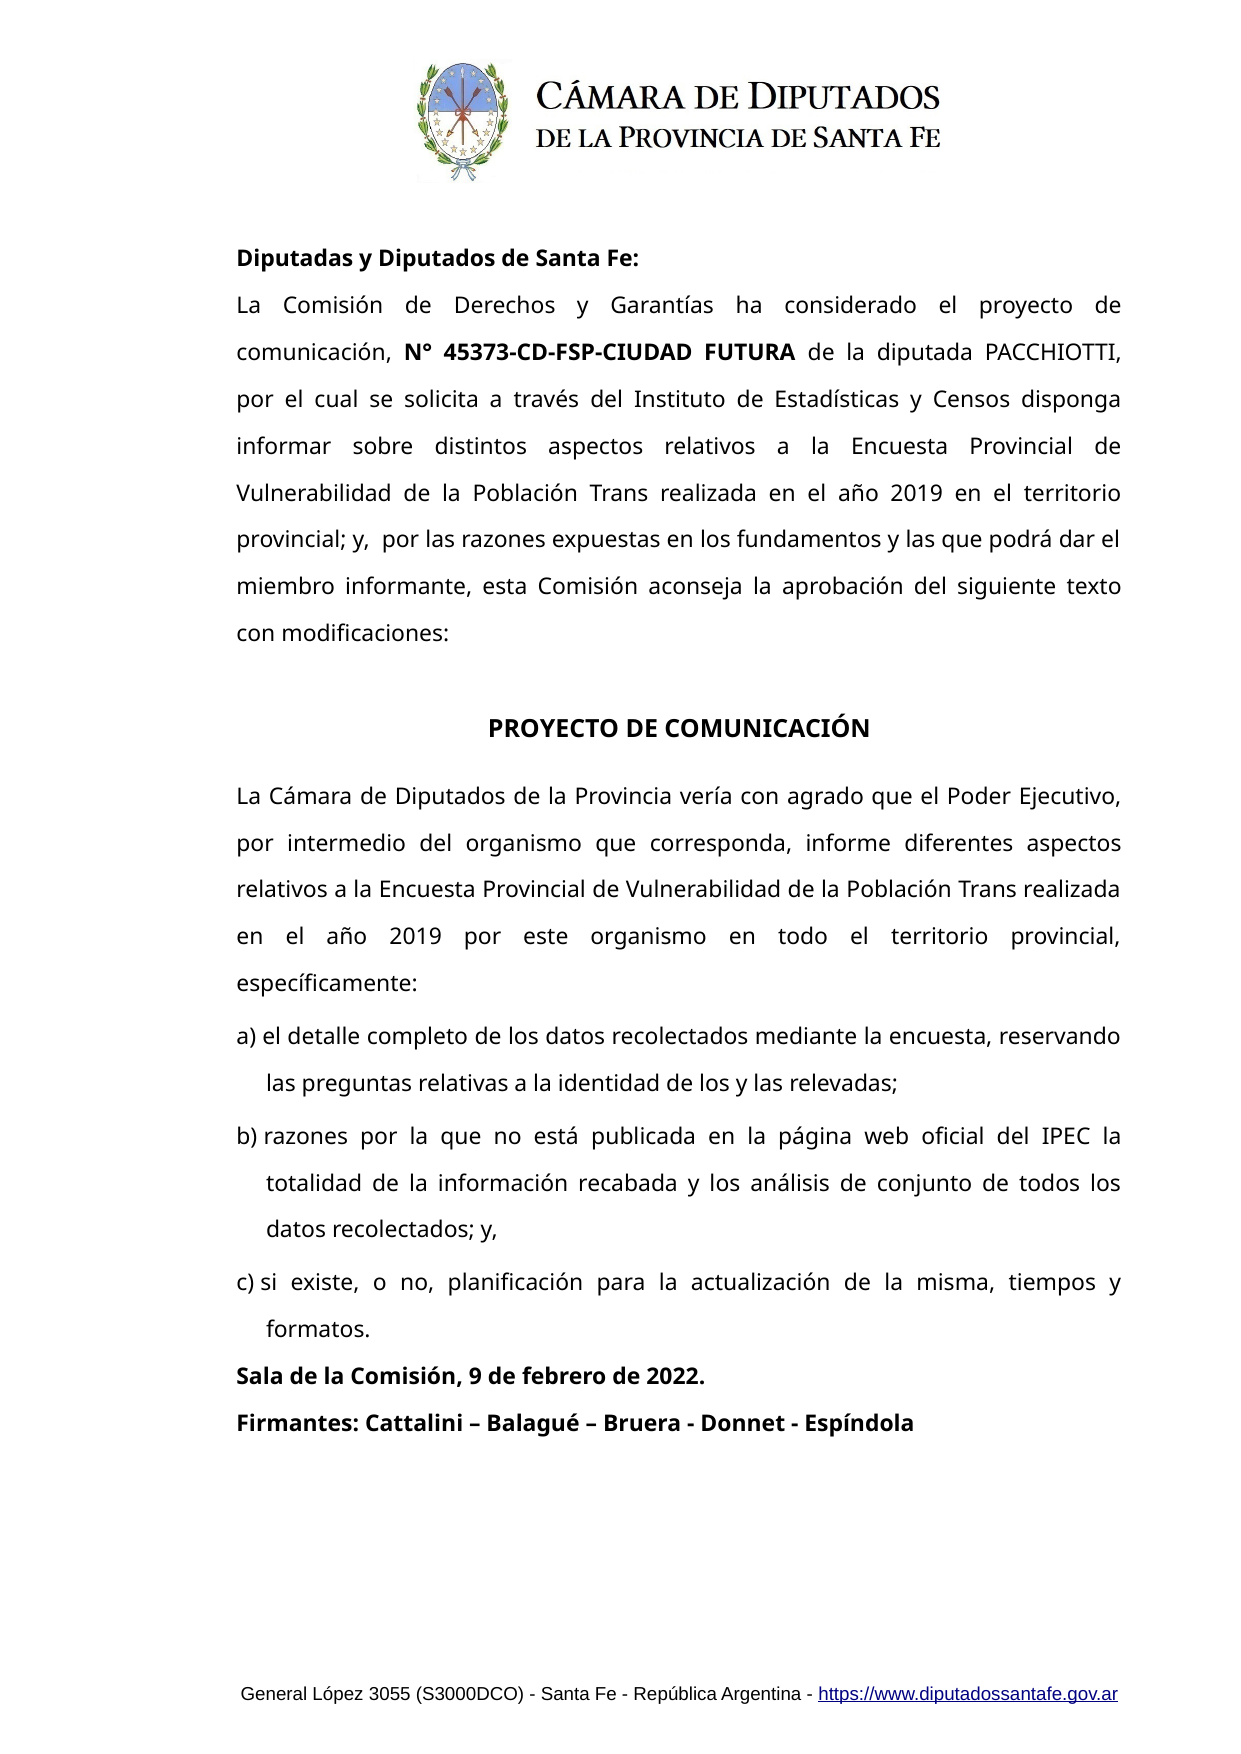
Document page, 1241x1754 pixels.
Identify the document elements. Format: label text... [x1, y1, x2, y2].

text PROYECTO DE COMUNICACIÓN [236, 711, 1122, 745]
text La Comisión de Derechos y Garantías ha considerado el proyecto de comunicación, N° 45373-CD-FSP-CIUDAD FUTURA de la diputada PACCHIOTTI, por el cual se solicita a través del Instituto de Estadísticas y Censos disponga informar sobre distintos aspectos relativos a la Encuesta Provincial de Vulnerabilidad de la Población Trans realizada en el año 2019 en el territorio provincial; y, por las razones expuestas en los fundamentos y las que podrá dar el miembro informante, esta Comisión aconseja la aprobación del siguiente texto con modificaciones: [236, 289, 1122, 648]
text La Cámara de Diputados de la Provincia vería con agrado que el Poder Ejecutivo, por intermedio del organismo que corresponda, informe diferentes aspectos relativos a la Encuesta Provincial de Vulnerabilidad de la Población Trans realizada en el año 2019 por este organismo en todo el territorio provincial, específicamente: [236, 779, 1122, 998]
text Firmantes: Cattalini – Balagué – Bruera - Donnet - Espíndola [236, 1407, 1122, 1438]
subtitle si existe, o no, planificación para la actualización de la misma, tiempos y formatos. [236, 1266, 1122, 1344]
subtitle razones por la que no está publicada en la página web oficial del IPEC la totalidad de la información recabada y los análisis de conjunto de todos los datos recolectados; y, [236, 1119, 1122, 1244]
subtitle el detalle completo de los datos recolectados mediante la encuesta, reservando las preguntas relativas a la identidad de los y las relevadas; [236, 1020, 1122, 1098]
picture [413, 59, 945, 183]
text Diputadas y Diputados de Santa Fe: [236, 242, 1122, 273]
text Sala de la Comisión, 9 de febrero de 2022. [236, 1360, 1122, 1391]
